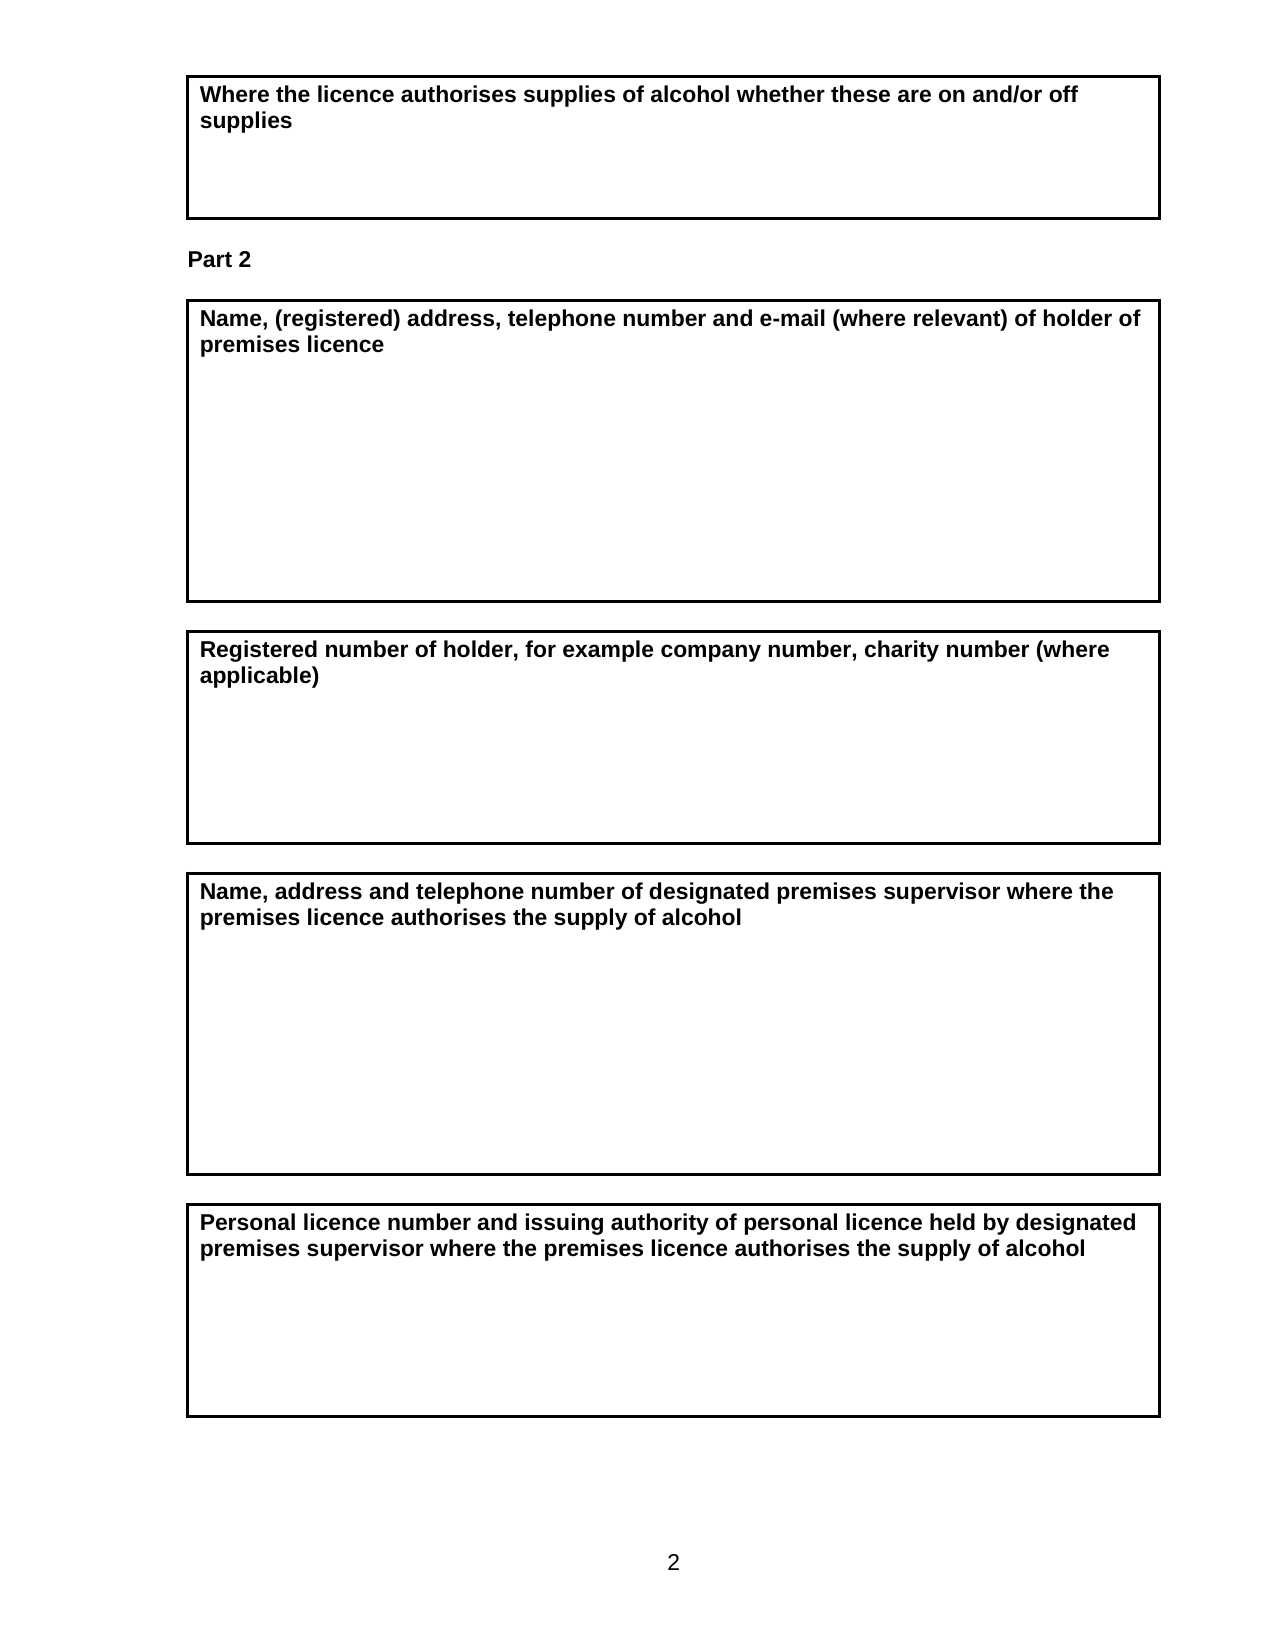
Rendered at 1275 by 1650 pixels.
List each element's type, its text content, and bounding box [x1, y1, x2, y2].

table_header Personal licence number and issuing authority of personal licence held by designated premises supervisor where the premises licence authorises the supply of alcohol [189, 1206, 1158, 1415]
subtitle Part 2 [187, 246, 1159, 273]
table_header Registered number of holder, for example company number, charity number (where applicable) [189, 633, 1158, 842]
table_header Name, address and telephone number of designated premises supervisor where the premises licence authorises the supply of alcohol [189, 875, 1158, 1173]
table_header Where the licence authorises supplies of alcohol whether these are on and/or off supplies [189, 78, 1158, 217]
table_header Name, (registered) address, telephone number and e-mail (where relevant) of holder of premises licence [189, 302, 1158, 600]
